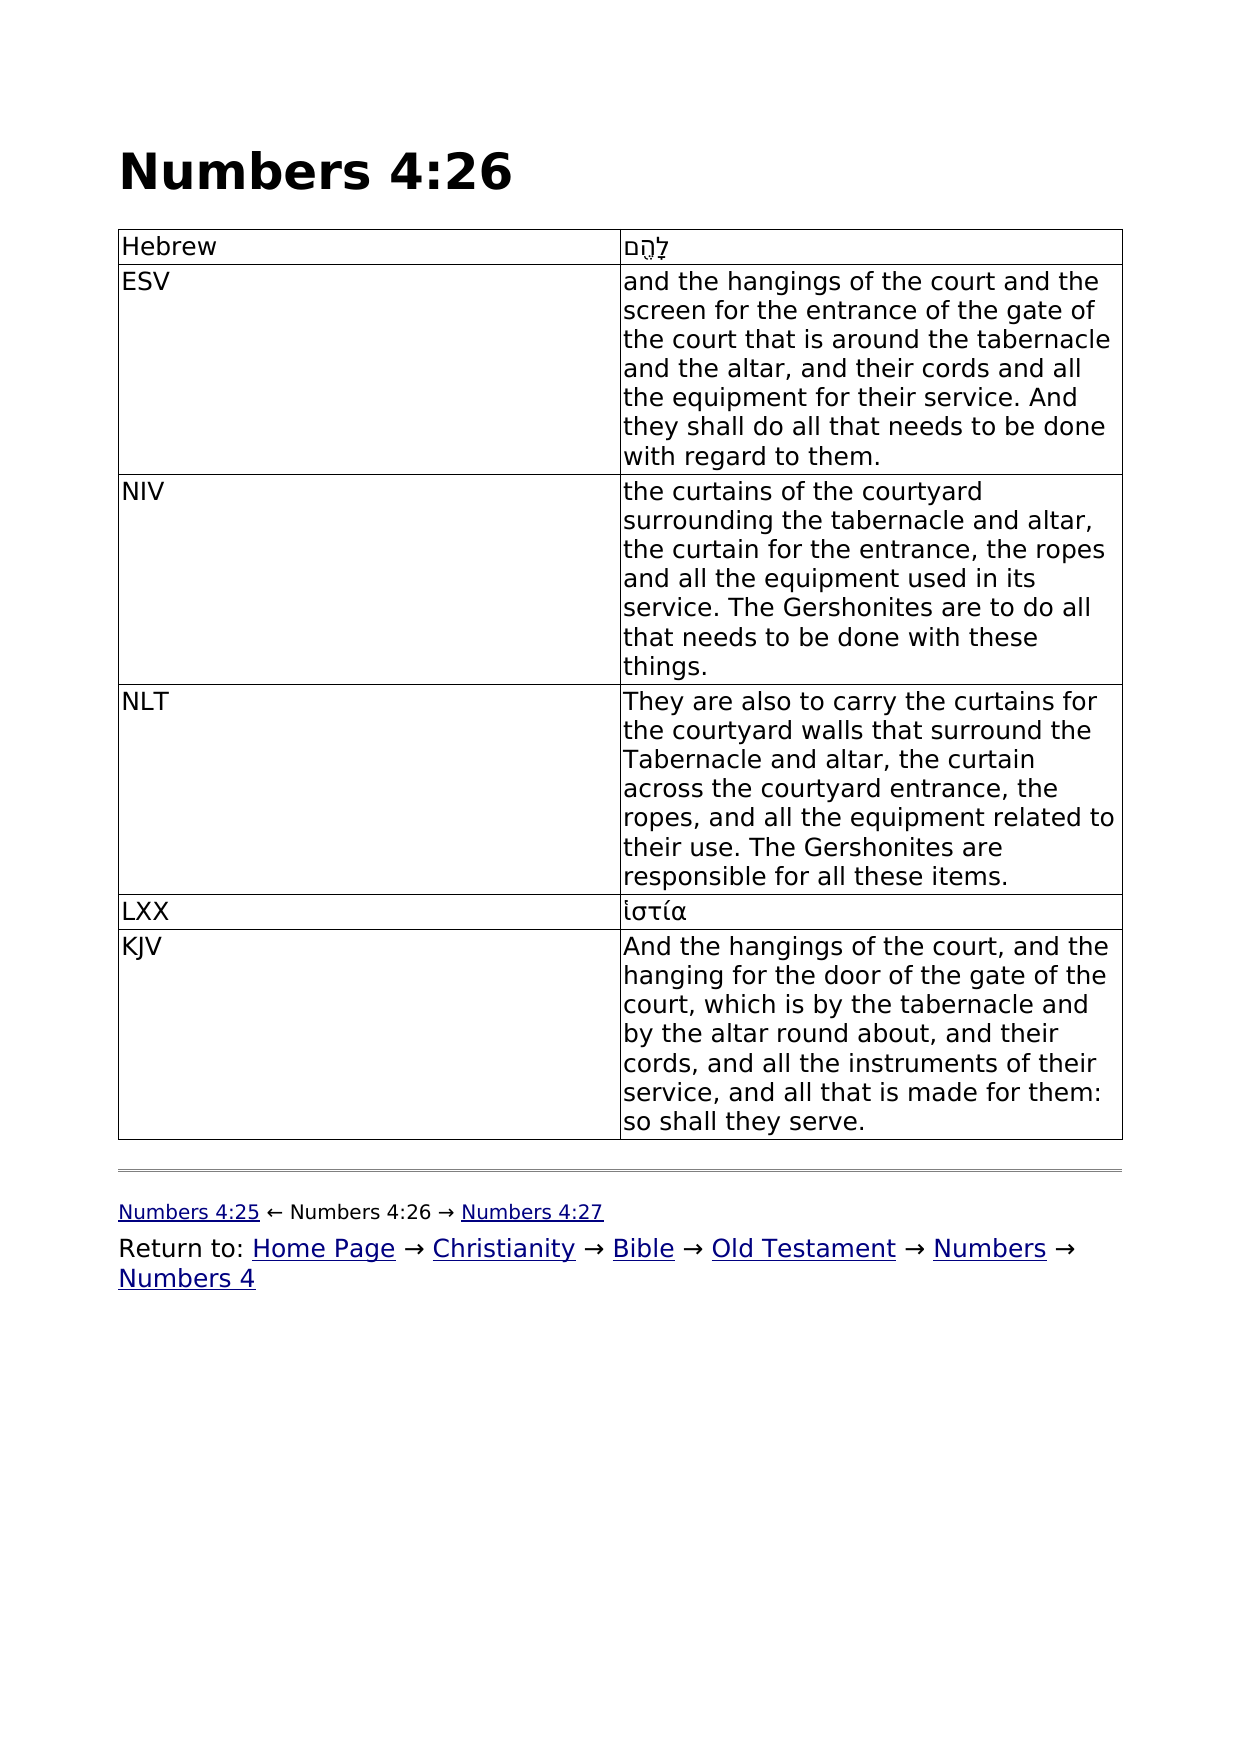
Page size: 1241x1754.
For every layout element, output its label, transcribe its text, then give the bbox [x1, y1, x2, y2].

table_cell ESV [119, 265, 620, 474]
table_cell LXX [119, 895, 620, 929]
subtitle Numbers 4:26 [118, 143, 1122, 201]
table_cell NLT [119, 685, 620, 894]
table_header לָהֶ֖ם [621, 230, 1122, 264]
text Return to: Home Page → Christianity → Bible → Old Testament → Numbers → Numbers 4 [118, 1234, 1122, 1293]
table_cell ἱστία [621, 895, 1122, 929]
table_header Hebrew [119, 230, 620, 264]
table_cell And the hangings of the court, and the hanging for the door of the gate of the court, which is by the tabernacle and by the altar round about, and their cords, and all the instruments of their service, and all that is made for them: so shall they serve. [621, 930, 1122, 1139]
table_cell KJV [119, 930, 620, 1139]
table_cell and the hangings of the court and the screen for the entrance of the gate of the court that is around the tabernacle and the altar, and their cords and all the equipment for their service. And they shall do all that needs to be done with regard to them. [621, 265, 1122, 474]
table_cell NIV [119, 475, 620, 684]
text Numbers 4:25 ← Numbers 4:26 → Numbers 4:27 [118, 1201, 1122, 1234]
table_cell the curtains of the courtyard surrounding the tabernacle and altar, the curtain for the entrance, the ropes and all the equipment used in its service. The Gershonites are to do all that needs to be done with these things. [621, 475, 1122, 684]
table_cell They are also to carry the curtains for the courtyard walls that surround the Tabernacle and altar, the curtain across the courtyard entrance, the ropes, and all the equipment related to their use. The Gershonites are responsible for all these items. [621, 685, 1122, 894]
